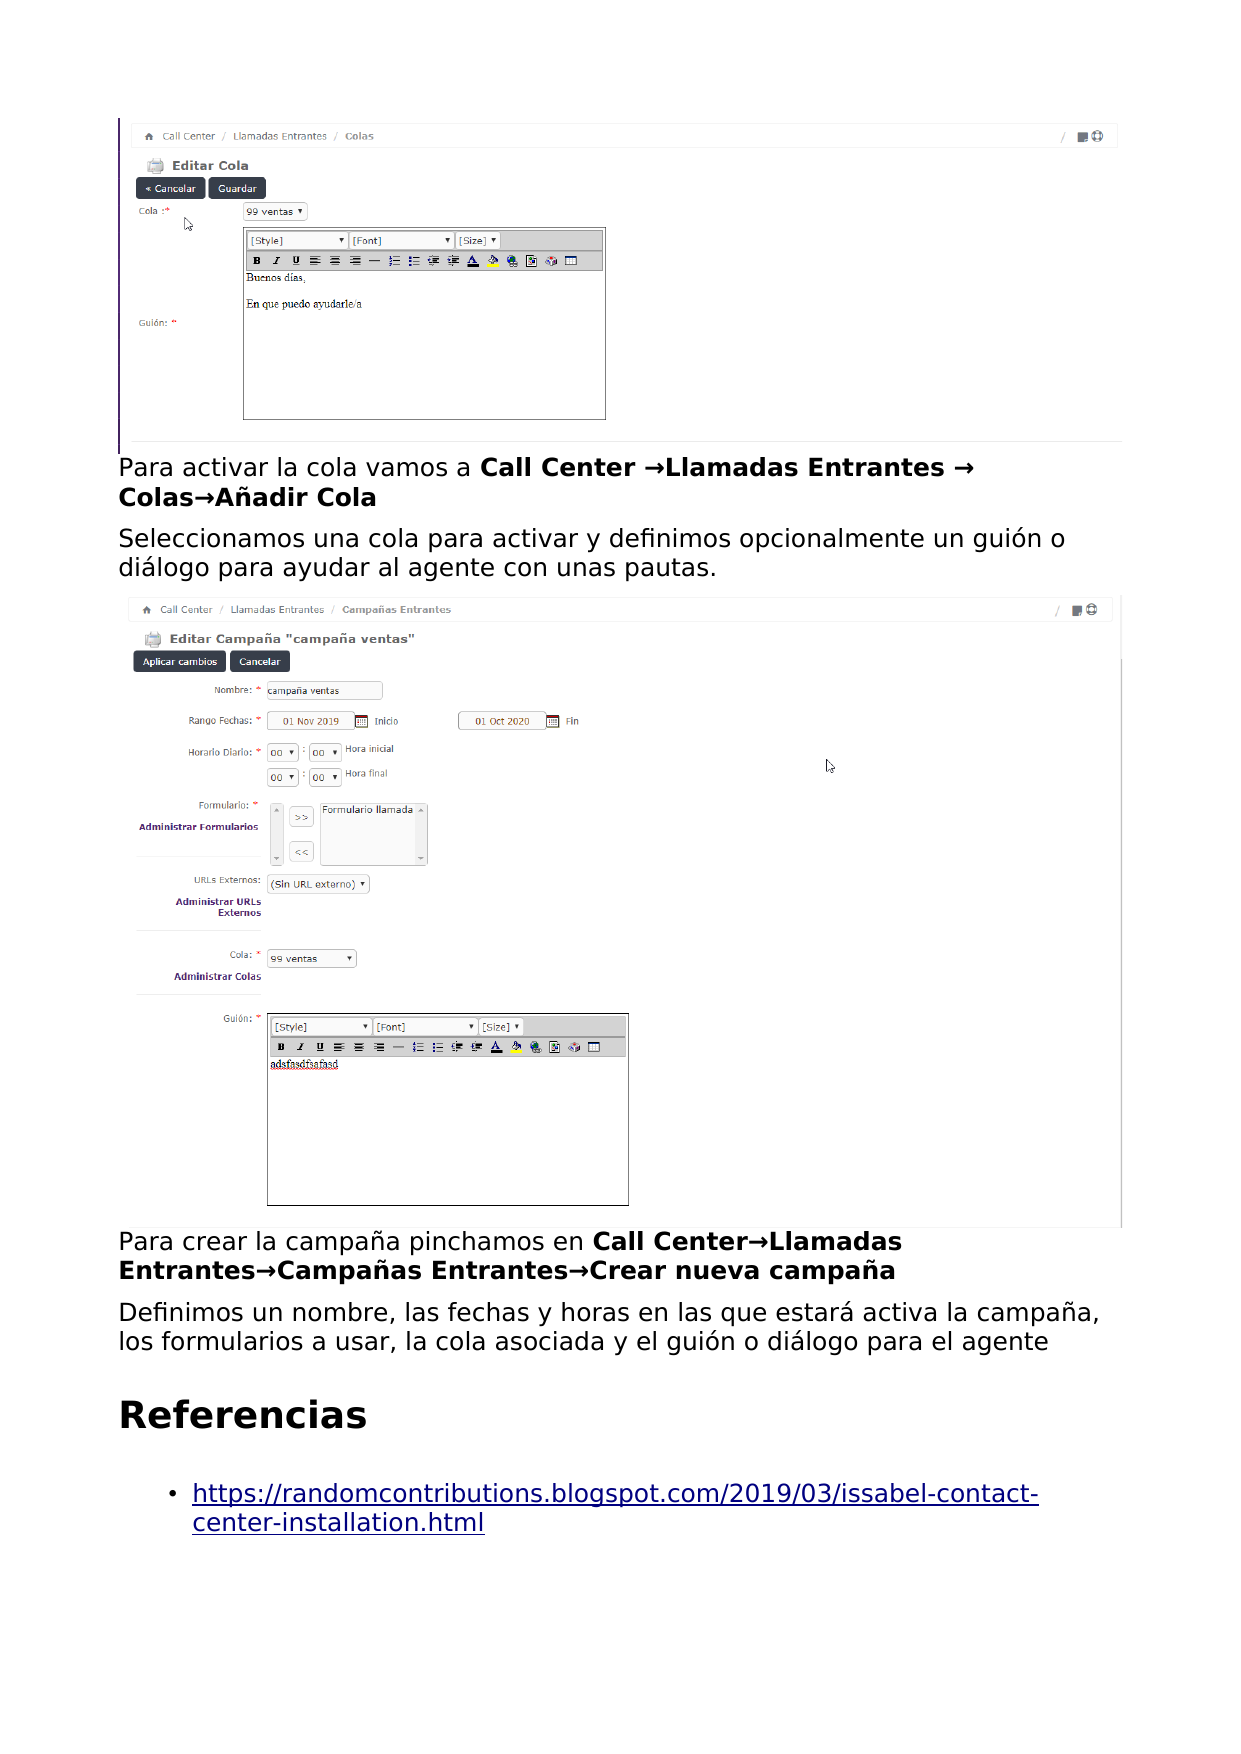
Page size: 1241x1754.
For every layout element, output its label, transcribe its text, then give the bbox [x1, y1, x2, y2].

text Para activar la cola vamos a Call Center →Llamadas Entrantes → Colas→Añadir Cola [118, 454, 1122, 512]
picture [118, 595, 1123, 1228]
text Seleccionamos una cola para activar y definimos opcionalmente un guión o diálogo para ayudar al agente con unas pautas. [118, 524, 1122, 583]
picture [118, 118, 1123, 454]
text Para crear la campaña pinchamos en Call Center→Llamadas Entrantes→Campañas Entrantes→Crear nueva campaña [118, 1228, 1122, 1286]
subtitle Referencias [118, 1394, 1122, 1437]
list https://randomcontributions.blogspot.com/2019/03/issabel-contact-center-installation.html [177, 1479, 1122, 1538]
text Definimos un nombre, las fechas y horas en las que estará activa la campaña, los formularios a usar, la cola asociada y el guión o diálogo para el agente [118, 1298, 1122, 1356]
